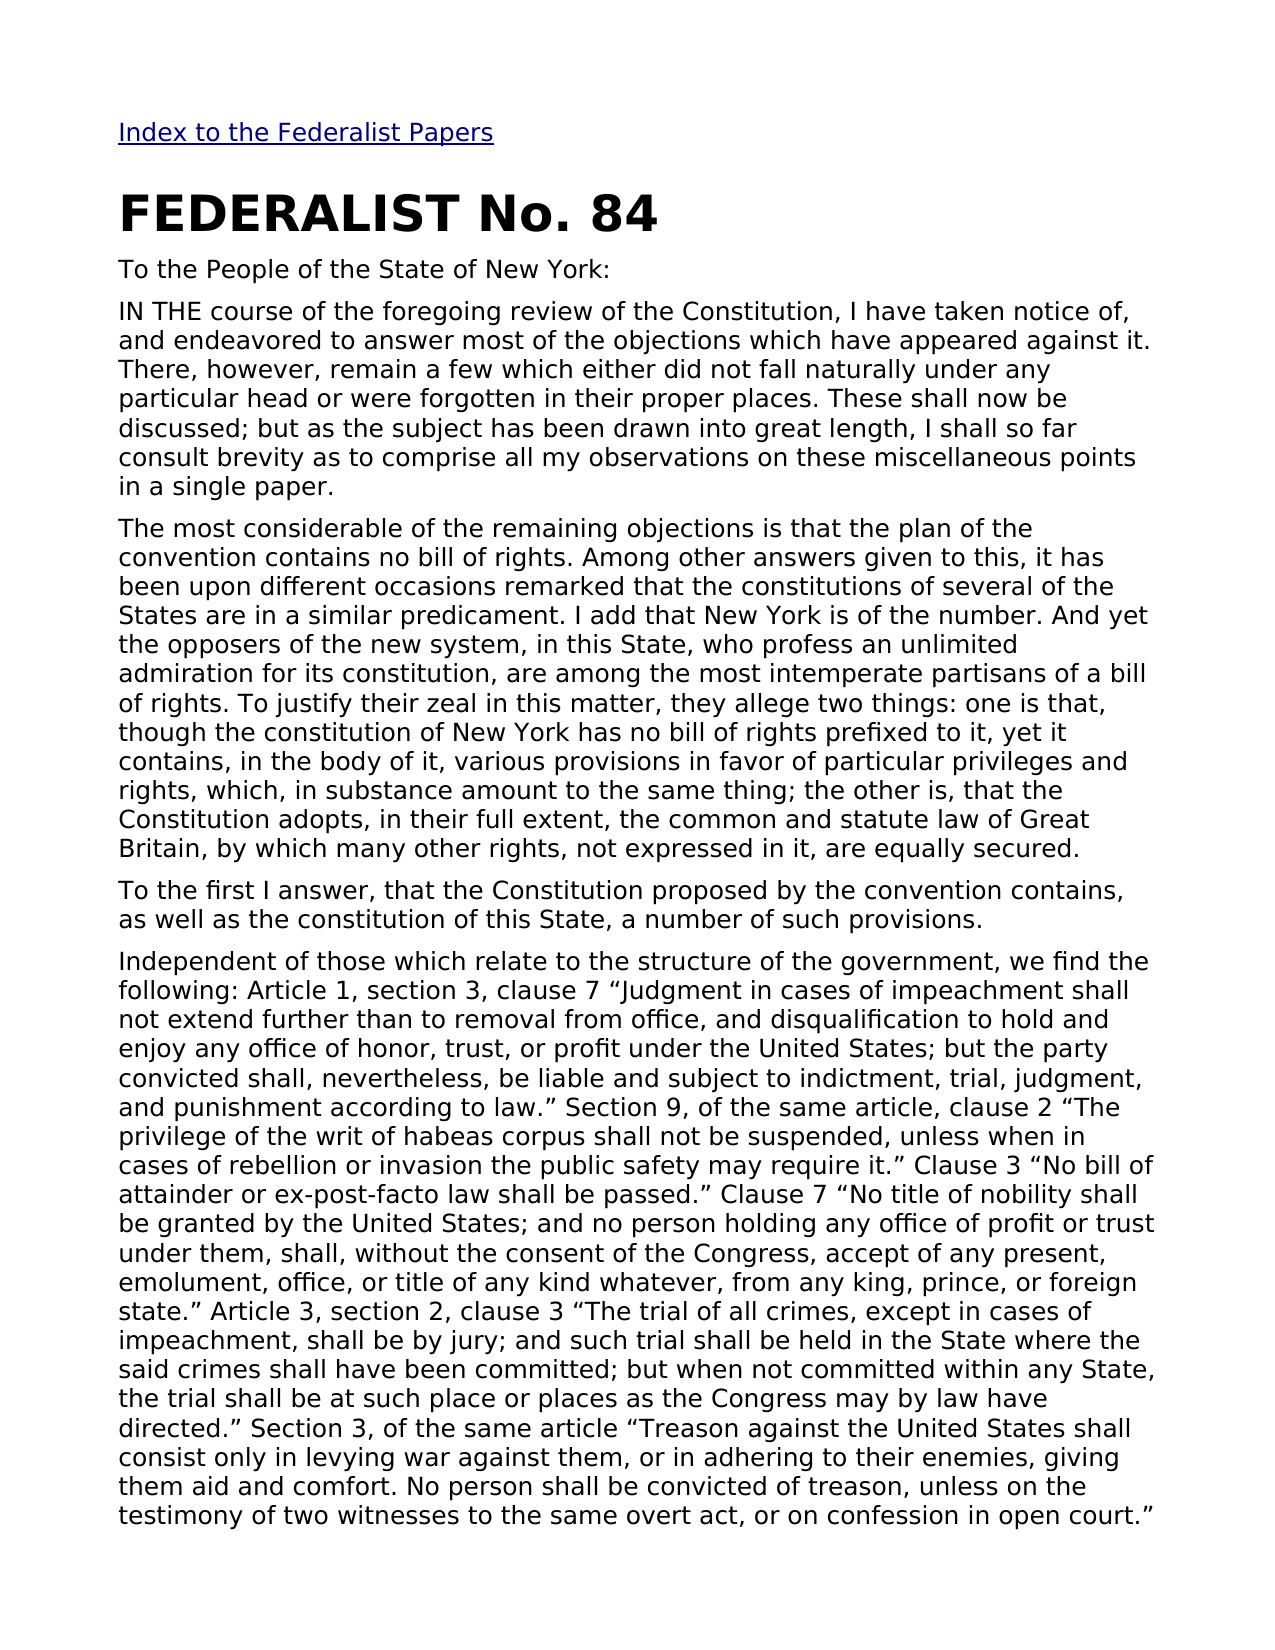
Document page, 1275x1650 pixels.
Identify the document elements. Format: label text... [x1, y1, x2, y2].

text The most considerable of the remaining objections is that the plan of the convention contains no bill of rights. Among other answers given to this, it has been upon different occasions remarked that the constitutions of several of the States are in a similar predicament. I add that New York is of the number. And yet the opposers of the new system, in this State, who profess an unlimited admiration for its constitution, are among the most intemperate partisans of a bill of rights. To justify their zeal in this matter, they allege two things: one is that, though the constitution of New York has no bill of rights prefixed to it, yet it contains, in the body of it, various provisions in favor of particular privileges and rights, which, in substance amount to the same thing; the other is, that the Constitution adopts, in their full extent, the common and statute law of Great Britain, by which many other rights, not expressed in it, are equally secured. [118, 514, 1157, 864]
text Independent of those which relate to the structure of the government, we find the following: Article 1, section 3, clause 7 “Judgment in cases of impeachment shall not extend further than to removal from office, and disqualification to hold and enjoy any office of honor, trust, or profit under the United States; but the party convicted shall, nevertheless, be liable and subject to indictment, trial, judgment, and punishment according to law.” Section 9, of the same article, clause 2 “The privilege of the writ of habeas corpus shall not be suspended, unless when in cases of rebellion or invasion the public safety may require it.” Clause 3 “No bill of attainder or ex-post-facto law shall be passed.” Clause 7 “No title of nobility shall be granted by the United States; and no person holding any office of profit or trust under them, shall, without the consent of the Congress, accept of any present, emolument, office, or title of any kind whatever, from any king, prince, or foreign state.” Article 3, section 2, clause 3 “The trial of all crimes, except in cases of impeachment, shall be by jury; and such trial shall be held in the State where the said crimes shall have been committed; but when not committed within any State, the trial shall be at such place or places as the Congress may by law have directed.” Section 3, of the same article “Treason against the United States shall consist only in levying war against them, or in adhering to their enemies, giving them aid and comfort. No person shall be convicted of treason, unless on the testimony of two witnesses to the same overt act, or on confession in open court.” [118, 947, 1157, 1531]
text IN THE course of the foregoing review of the Constitution, I have taken notice of, and endeavored to answer most of the objections which have appeared against it. There, however, remain a few which either did not fall naturally under any particular head or were forgotten in their proper places. These shall now be discussed; but as the subject has been drawn into great length, I shall so far consult brevity as to comprise all my observations on these miscellaneous points in a single paper. [118, 297, 1157, 501]
text To the first I answer, that the Constitution proposed by the convention contains, as well as the constitution of this State, a number of such provisions. [118, 876, 1157, 935]
subtitle FEDERALIST No. 84 [118, 185, 1157, 243]
text Index to the Federalist Papers [118, 118, 1157, 147]
text To the People of the State of New York: [118, 256, 1157, 285]
